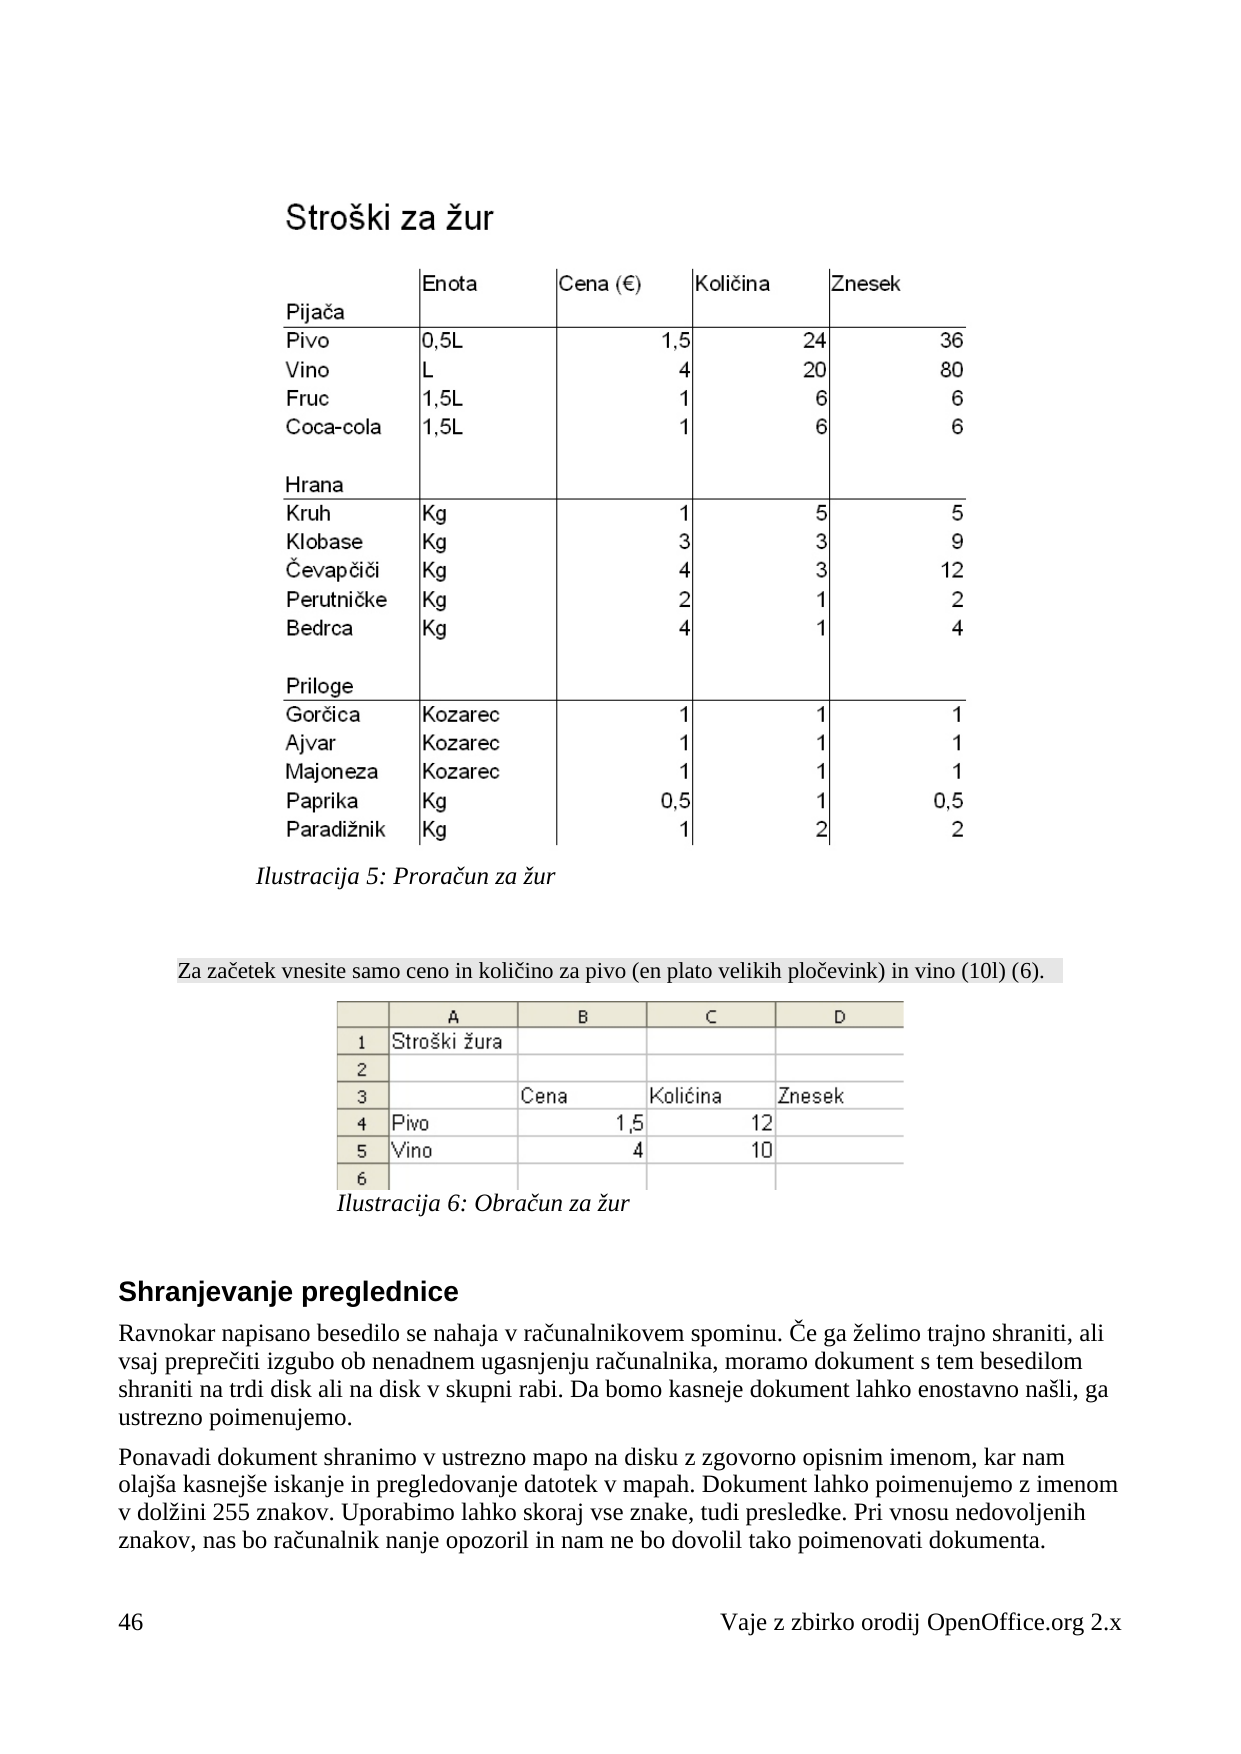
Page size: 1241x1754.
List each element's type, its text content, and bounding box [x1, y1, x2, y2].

text Za začetek vnesite samo ceno in količino za pivo (en plato velikih pločevink) in vino (10l) (Ilustracija 6). [177, 958, 1063, 983]
text Ilustracija 6: Obračun za žur [337, 1190, 903, 1217]
picture [336, 1001, 904, 1190]
text Ponavadi dokument shranimo v ustrezno mapo na disku z zgovorno opisnim imenom, kar nam olajša kasnejše iskanje in pregledovanje datotek v mapah. Dokument lahko poimenujemo z imenom v dolžini 255 znakov. Uporabimo lahko skoraj vse znake, tudi presledke. Pri vnosu nedovoljenih znakov, nas bo računalnik nanje opozoril in nam ne bo dovolil tako poimenovati dokumenta. [118, 1443, 1122, 1554]
picture [255, 193, 985, 862]
text Ilustracija 5: Proračun za žur [256, 862, 985, 889]
text Ravnokar napisano besedilo se nahaja v računalnikovem spominu. Če ga želimo trajno shraniti, ali vsaj preprečiti izgubo ob nenadnem ugasnjenju računalnika, moramo dokument s tem besedilom shraniti na trdi disk ali na disk v skupni rabi. Da bomo kasneje dokument lahko enostavno našli, ga ustrezno poimenujemo. [118, 1319, 1122, 1430]
subtitle Shranjevanje preglednice [118, 1276, 1122, 1307]
